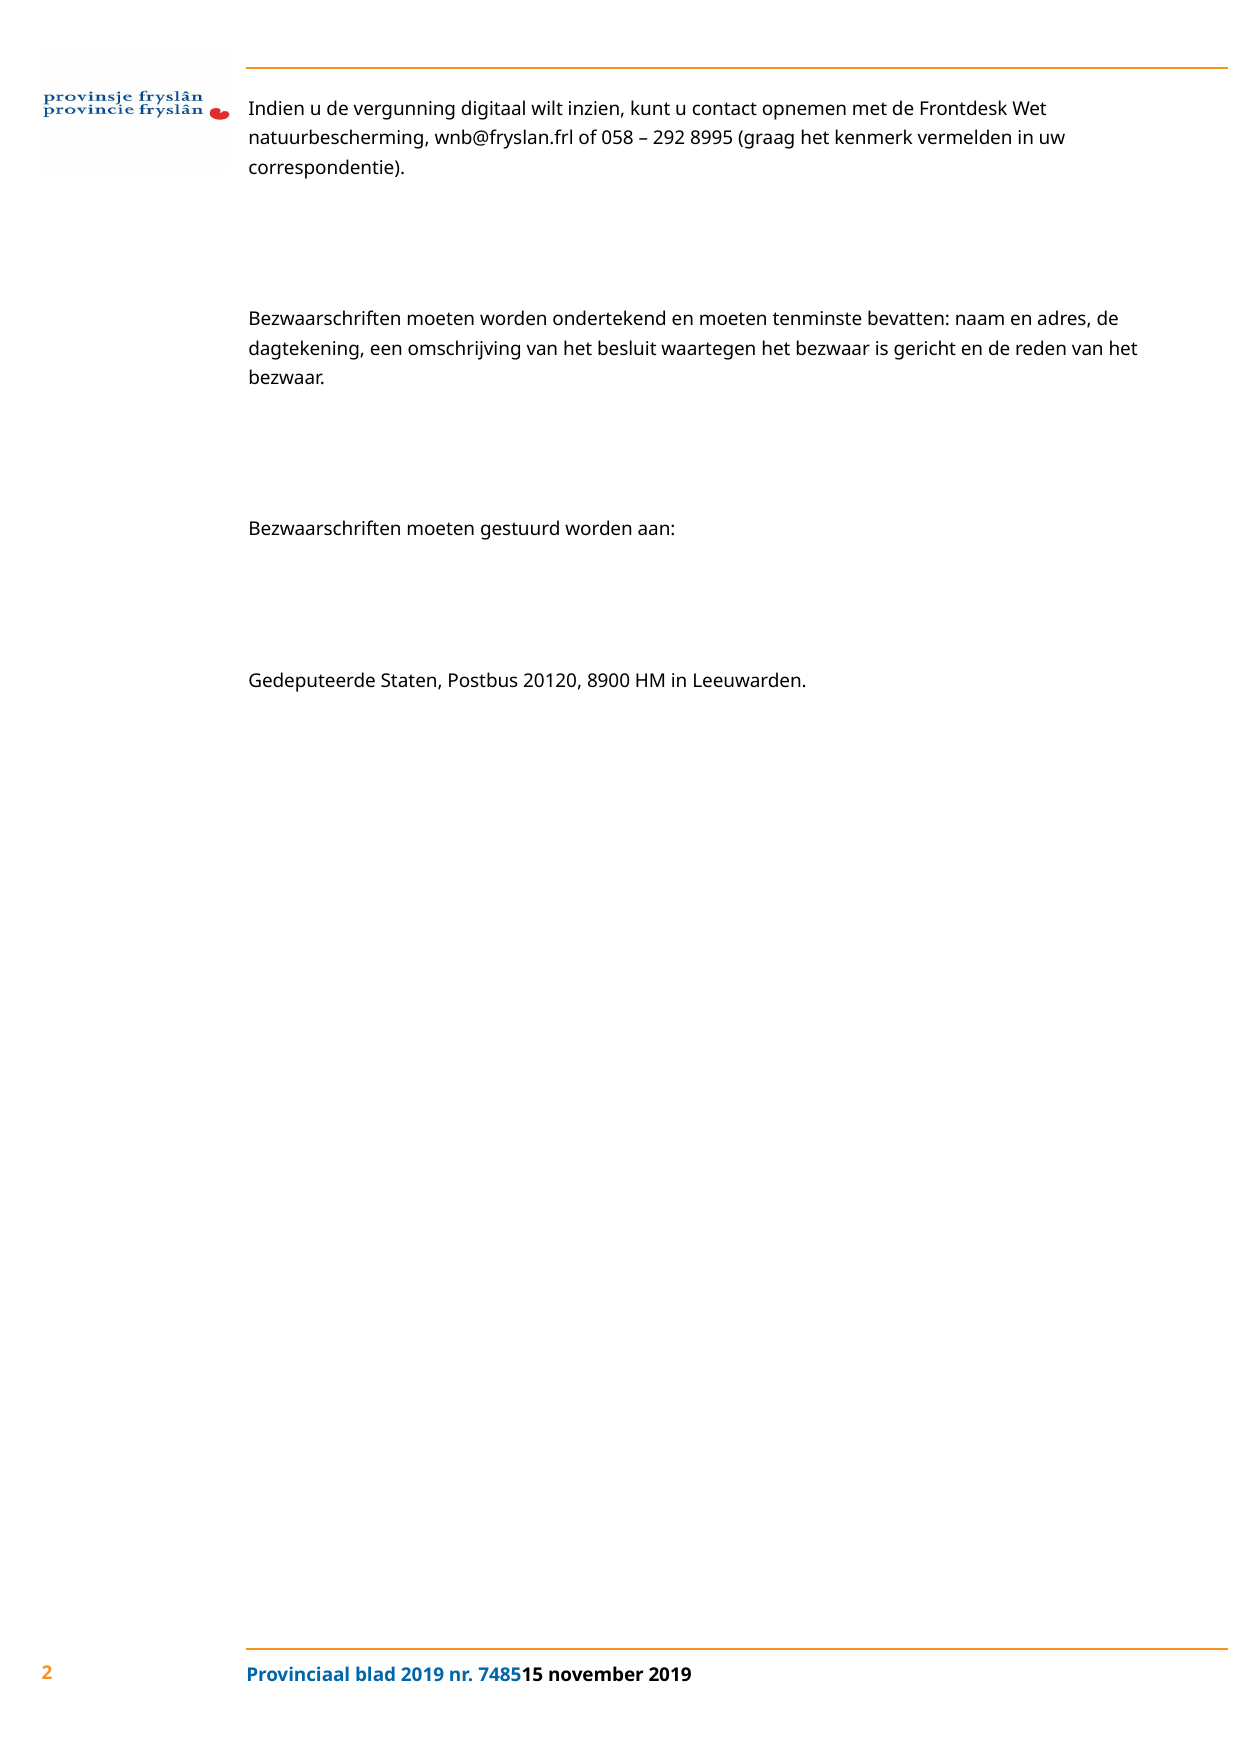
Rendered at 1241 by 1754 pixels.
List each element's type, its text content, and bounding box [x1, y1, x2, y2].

text Indien u de vergunning digitaal wilt inzien, kunt u contact opnemen met de Frontdesk Wet natuurbescherming, wnb@fryslan.frl of 058 – 292 8995 (graag het kenmerk vermelden in uw correspondentie). [248, 95, 1152, 180]
text Bezwaarschriften moeten gestuurd worden aan: [248, 516, 1152, 541]
text Bezwaarschriften moeten worden ondertekend en moeten tenminste bevatten: naam en adres, de dagtekening, een omschrijving van het besluit waartegen het bezwaar is gericht en de reden van het bezwaar. [248, 305, 1152, 390]
picture [41, 47, 231, 172]
text Gedeputeerde Staten, Postbus 20120, 8900 HM in Leeuwarden. [248, 667, 1152, 693]
